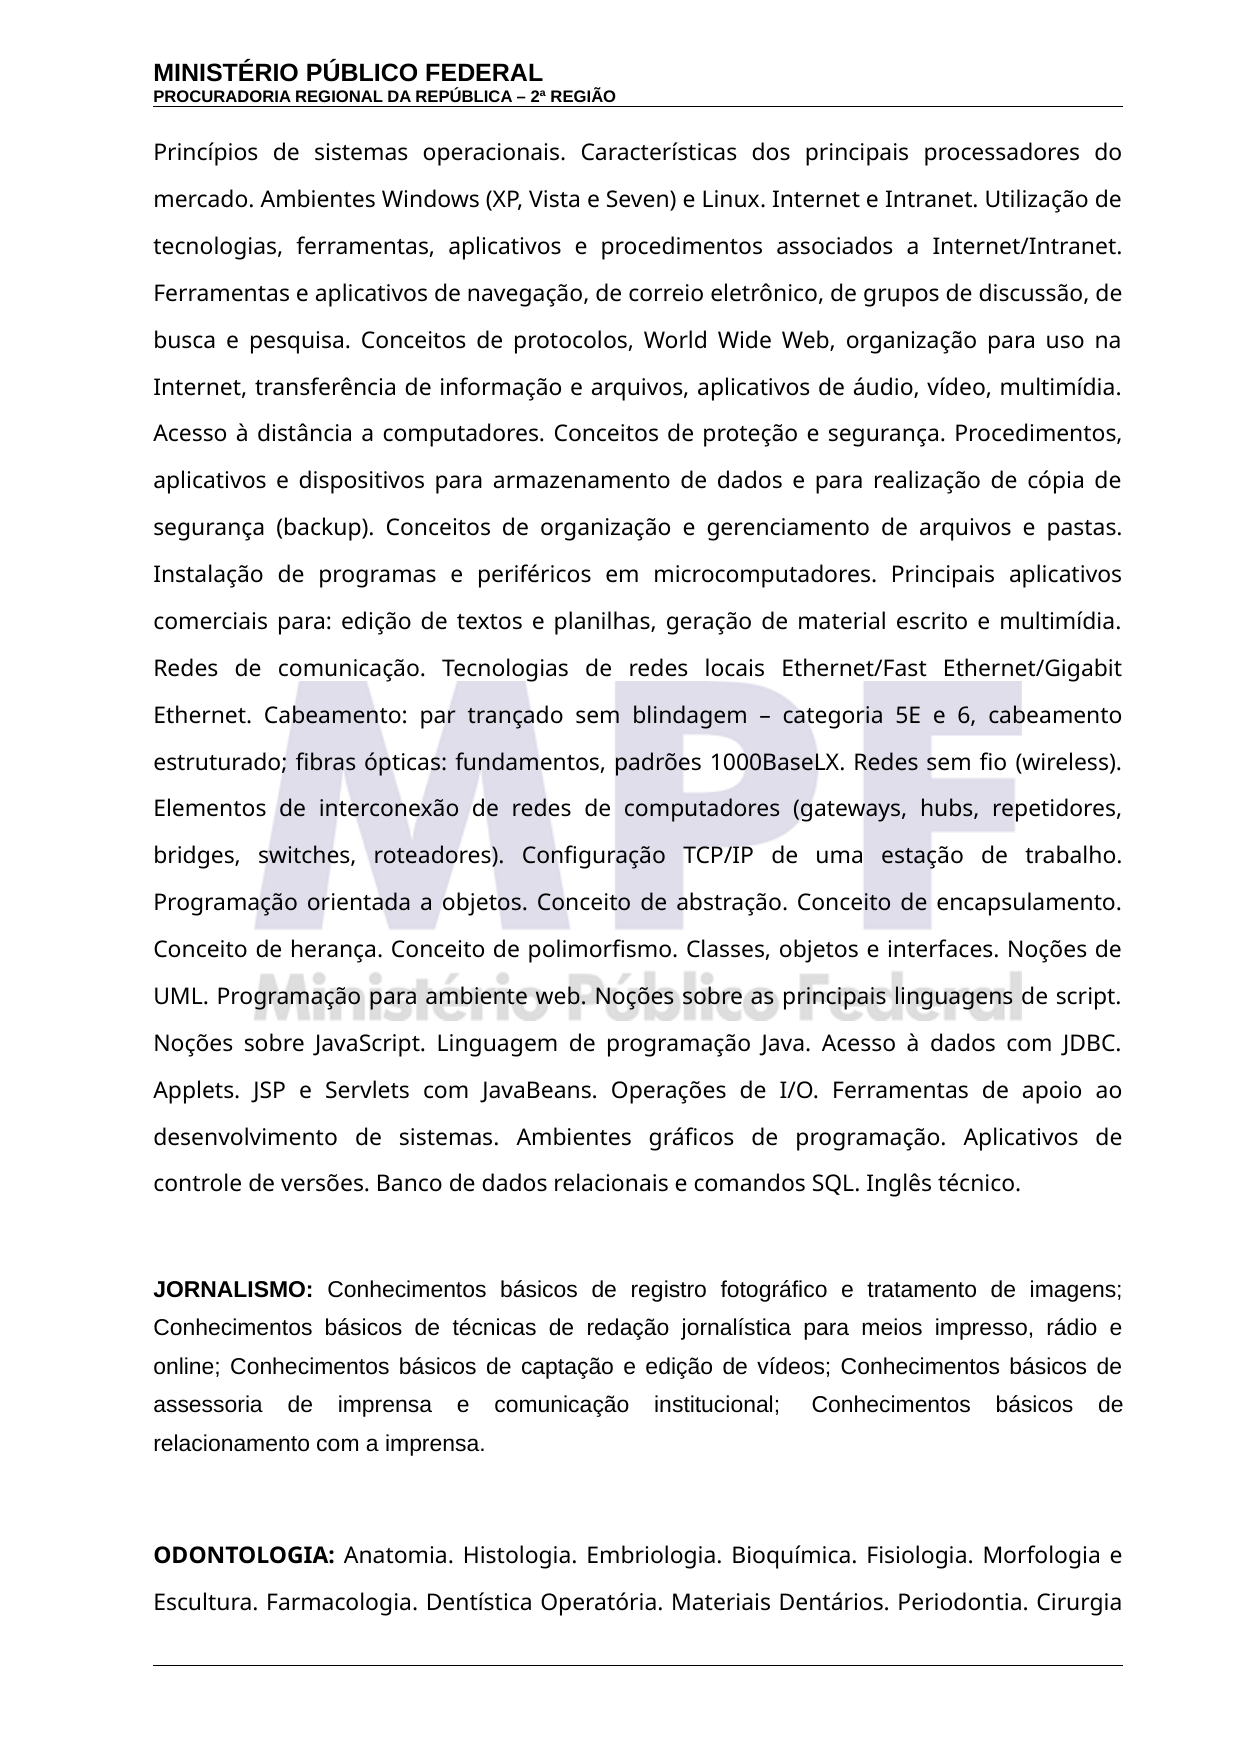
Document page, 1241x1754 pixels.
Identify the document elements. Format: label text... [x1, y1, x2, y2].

text JORNALISMO: Conhecimentos básicos de registro fotográfico e tratamento de imagens; Conhecimentos básicos de técnicas de redação jornalística para meios impresso, rádio e online; Conhecimentos básicos de captação e edição de vídeos; Conhecimentos básicos de assessoria de imprensa e comunicação institucional; Conhecimentos básicos de relacionamento com a imprensa. [153, 1276, 1123, 1456]
text Princípios de sistemas operacionais. Características dos principais processadores do mercado. Ambientes Windows (XP, Vista e Seven) e Linux. Internet e Intranet. Utilização de tecnologias, ferramentas, aplicativos e procedimentos associados a Internet/Intranet. Ferramentas e aplicativos de navegação, de correio eletrônico, de grupos de discussão, de busca e pesquisa. Conceitos de protocolos, World Wide Web, organização para uso na Internet, transferência de informação e arquivos, aplicativos de áudio, vídeo, multimídia. Acesso à distância a computadores. Conceitos de proteção e segurança. Procedimentos, aplicativos e dispositivos para armazenamento de dados e para realização de cópia de segurança (backup). Conceitos de organização e gerenciamento de arquivos e pastas. Instalação de programas e periféricos em microcomputadores. Principais aplicativos comerciais para: edição de textos e planilhas, geração de material escrito e multimídia. Redes de comunicação. Tecnologias de redes locais Ethernet/Fast Ethernet/Gigabit Ethernet. Cabeamento: par trançado sem blindagem – categoria 5E e 6, cabeamento estruturado; fibras ópticas: fundamentos, padrões 1000BaseLX. Redes sem fio (wireless). Elementos de interconexão de redes de computadores (gateways, hubs, repetidores, bridges, switches, roteadores). Configuração TCP/IP de uma estação de trabalho. Programação orientada a objetos. Conceito de abstração. Conceito de encapsulamento. Conceito de herança. Conceito de polimorfismo. Classes, objetos e interfaces. Noções de UML. Programação para ambiente web. Noções sobre as principais linguagens de script. Noções sobre JavaScript. Linguagem de programação Java. Acesso à dados com JDBC. Applets. JSP e Servlets com JavaBeans. Operações de I/O. Ferramentas de apoio ao desenvolvimento de sistemas. Ambientes gráficos de programação. Aplicativos de controle de versões. Banco de dados relacionais e comandos SQL. Inglês técnico. [153, 136, 1123, 1199]
text ODONTOLOGIA: Anatomia. Histologia. Embriologia. Bioquímica. Fisiologia. Morfologia e Escultura. Farmacologia. Dentística Operatória. Materiais Dentários. Periodontia. Cirurgia [153, 1539, 1123, 1617]
